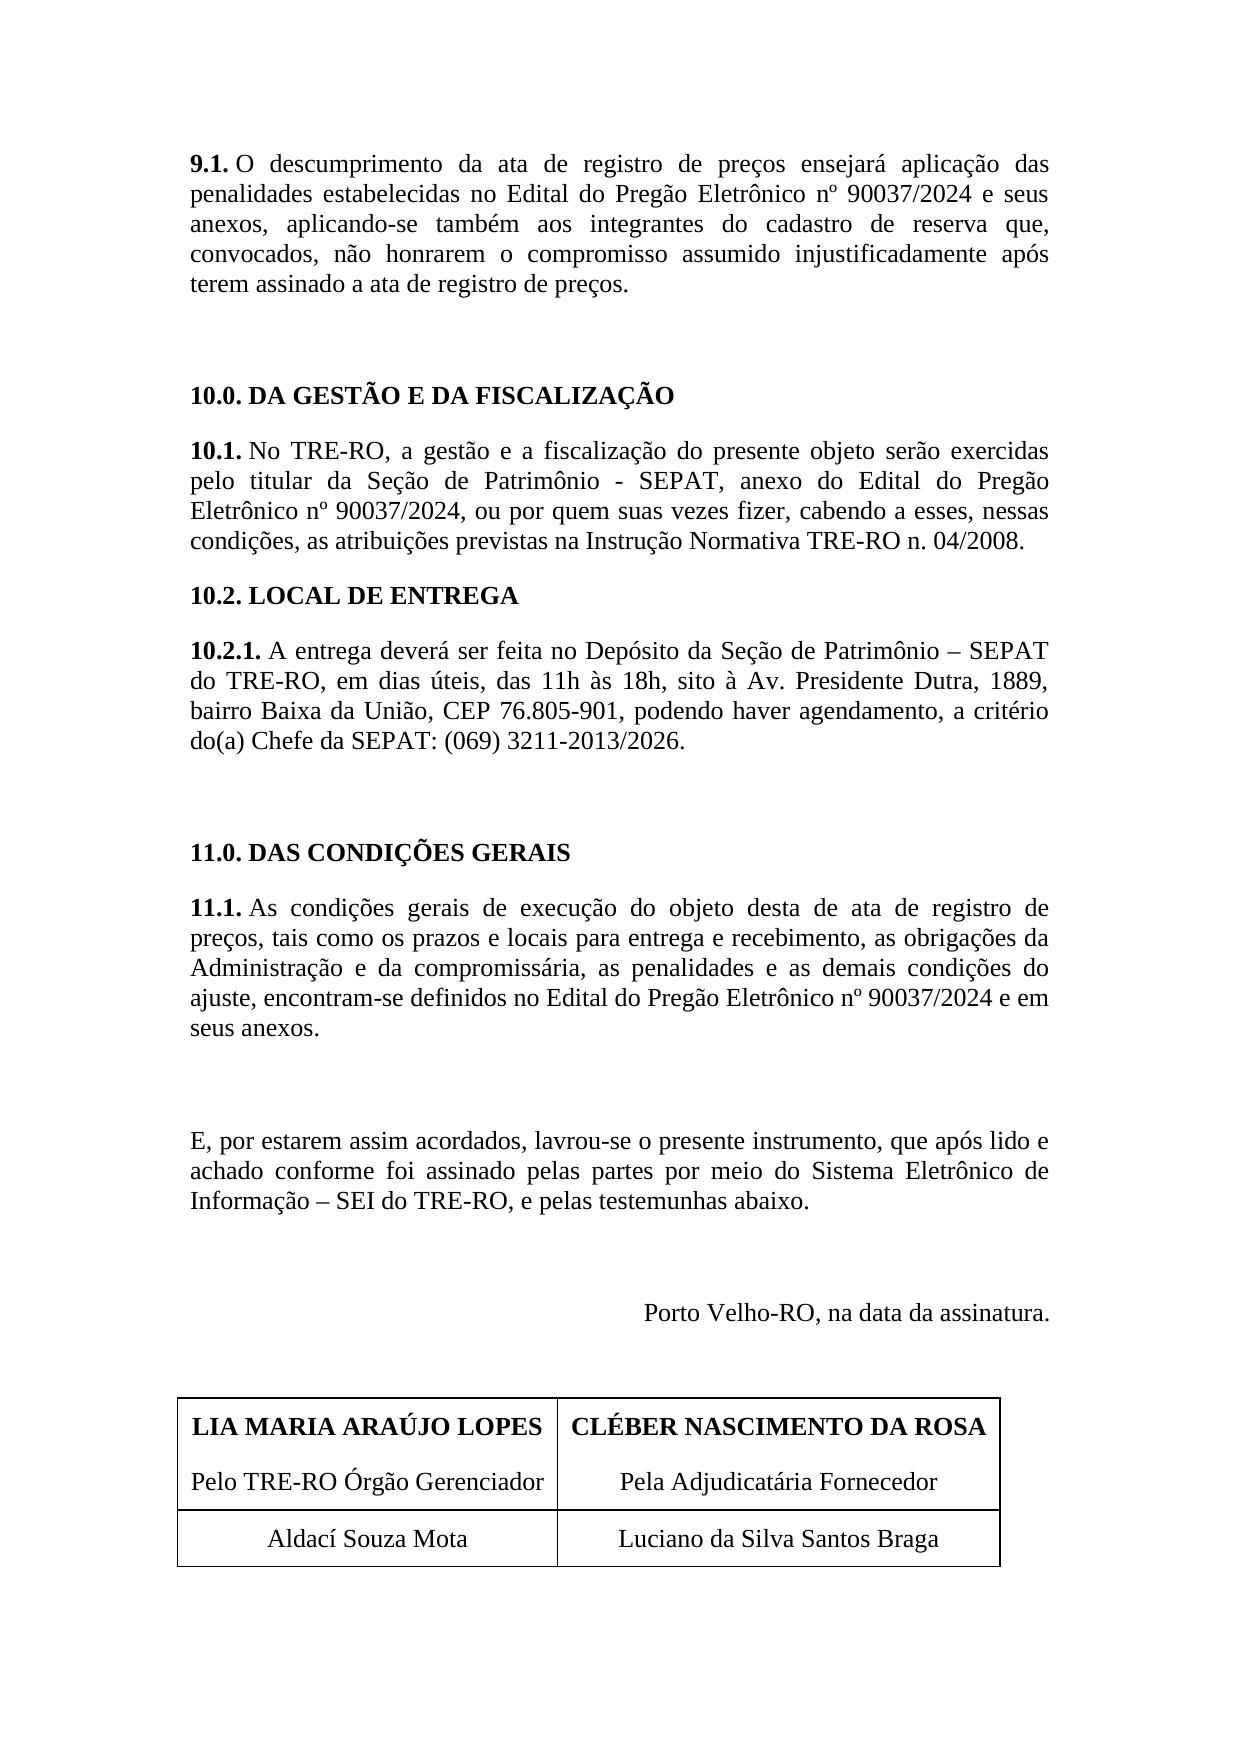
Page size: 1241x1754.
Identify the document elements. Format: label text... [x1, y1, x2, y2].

text 9.1. O descumprimento da ata de registro de preços ensejará aplicação das penalidades estabelecidas no Edital do Pregão Eletrônico nº 90037/2024 e seus anexos, aplicando-se também aos integrantes do cadastro de reserva que, convocados, não honrarem o compromisso assumido injustificadamente após terem assinado a ata de registro de preços. [190, 148, 1051, 298]
table_cell Luciano da Silva Santos Braga [558, 1511, 999, 1566]
table_header LIA MARIA ARAÚJO LOPES Pelo TRE-RO Órgão Gerenciador [178, 1399, 557, 1509]
text E, por estarem assim acordados, lavrou-se o presente instrumento, que após lido e achado conforme foi assinado pelas partes por meio do Sistema Eletrônico de Informação – SEI do TRE-RO, e pelas testemunhas abaixo. [190, 1125, 1051, 1215]
text 10.1. No TRE-RO, a gestão e a fiscalização do presente objeto serão exercidas pelo titular da Seção de Patrimônio - SEPAT, anexo do Edital do Pregão Eletrônico nº 90037/2024, ou por quem suas vezes fizer, cabendo a esses, nessas condições, as atribuições previstas na Instrução Normativa TRE-RO n. 04/2008. [190, 435, 1051, 555]
text 10.2.1. A entrega deverá ser feita no Depósito da Seção de Patrimônio – SEPAT do TRE-RO, em dias úteis, das 11h às 18h, sito à Av. Presidente Dutra, 1889, bairro Baixa da União, CEP 76.805-901, podendo haver agendamento, a critério do(a) Chefe da SEPAT: (069) 3211-2013/2026. [190, 635, 1051, 755]
text 11.1. As condições gerais de execução do objeto desta de ata de registro de preços, tais como os prazos e locais para entrega e recebimento, as obrigações da Administração e da compromissária, as penalidades e as demais condições do ajuste, encontram-se definidos no Edital do Pregão Eletrônico nº 90037/2024 e em seus anexos. [190, 892, 1051, 1042]
table_cell Aldací Souza Mota [178, 1511, 557, 1566]
text 10.0. DA GESTÃO E DA FISCALIZAÇÃO [190, 380, 1051, 410]
text 11.0. DAS CONDIÇÕES GERAIS [190, 837, 1051, 867]
table_header CLÉBER NASCIMENTO DA ROSA Pela Adjudicatária Fornecedor [558, 1399, 999, 1509]
text Porto Velho-RO, na data da assinatura. [190, 1297, 1051, 1327]
text 10.2. LOCAL DE ENTREGA [190, 580, 1051, 610]
